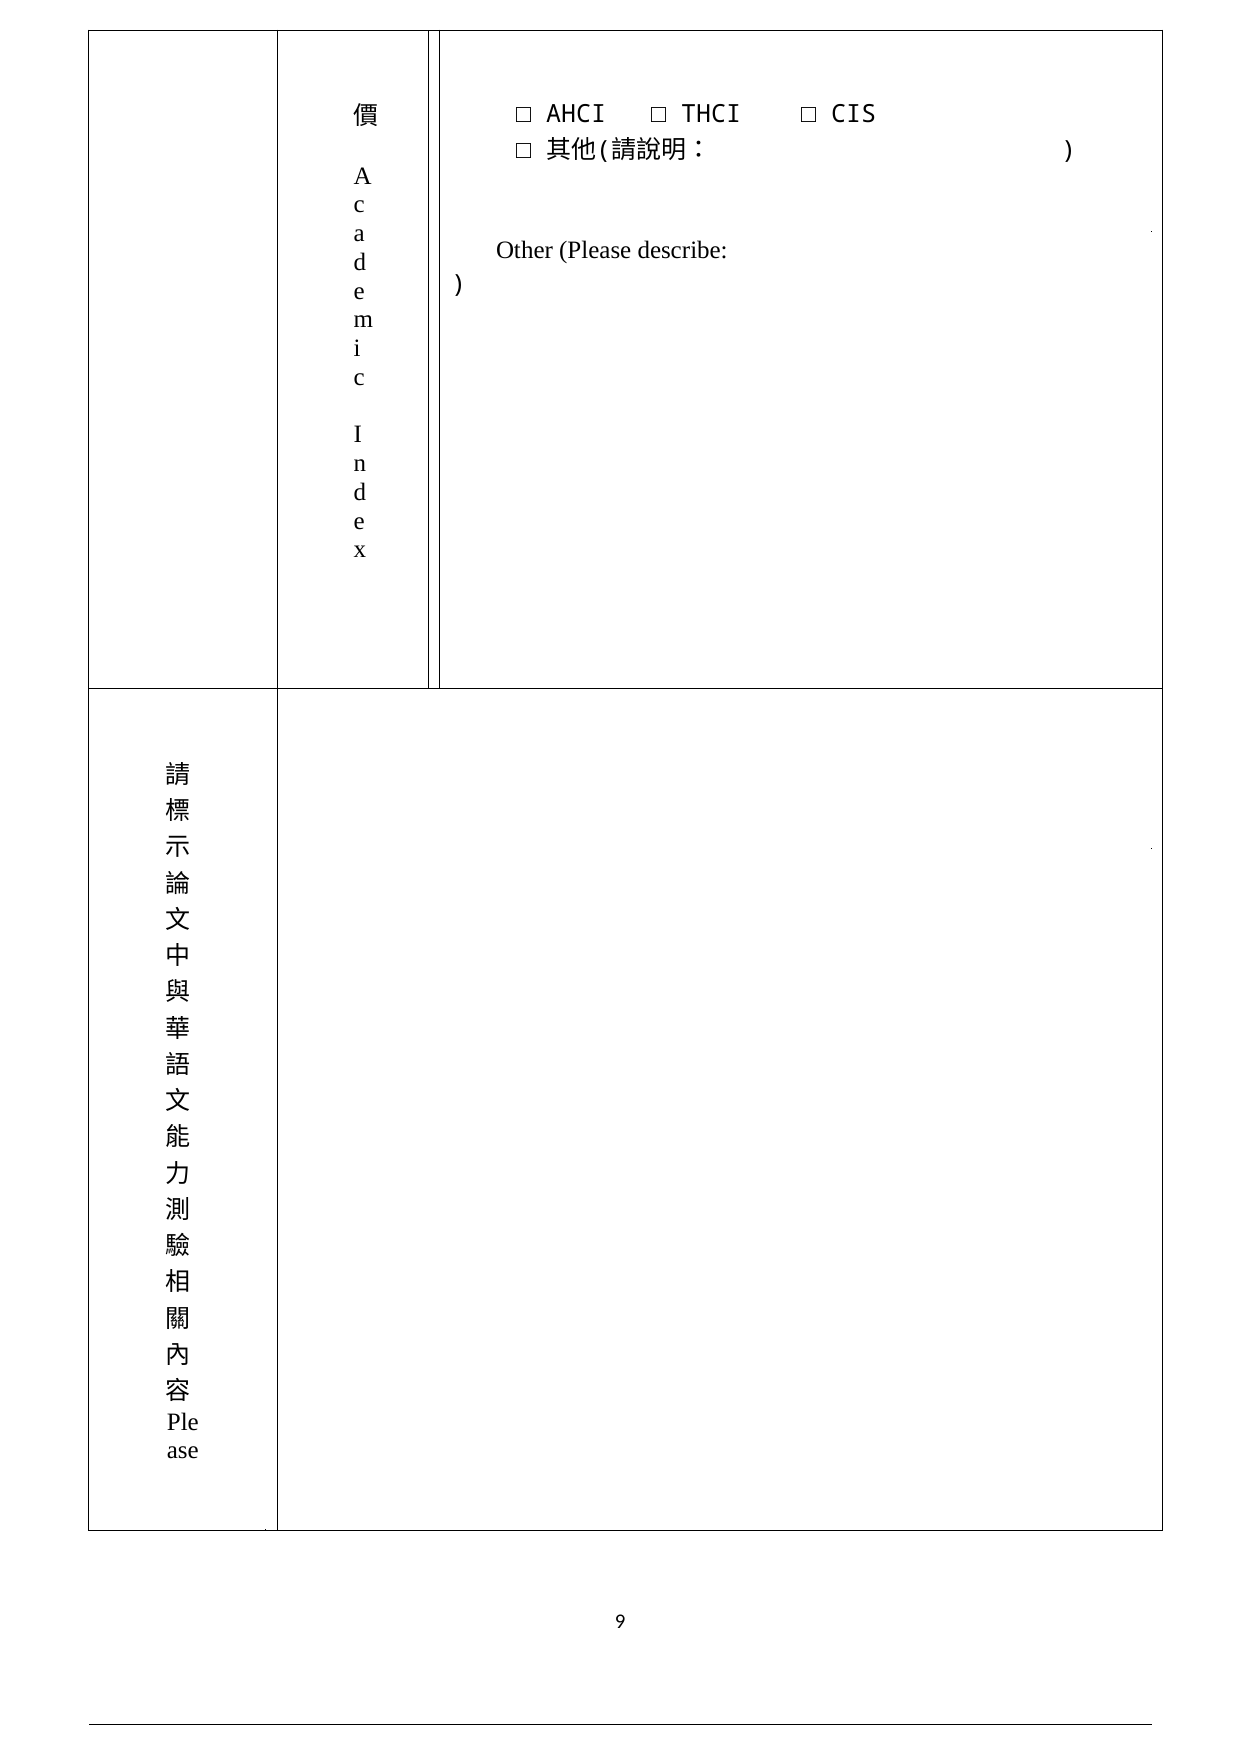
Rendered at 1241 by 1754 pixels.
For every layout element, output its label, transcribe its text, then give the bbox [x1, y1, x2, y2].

table_cell [289, 690, 1151, 848]
table_cell 請標示論文中與華語文能力測驗相關內容 Please [101, 690, 265, 1529]
table_header [89, 31, 277, 688]
table_cell □ AHCI □ THCI □ CIS □ 其他(請說明： ) Other (Please describe: ) [440, 31, 1162, 688]
table_cell 價 Academic Index [289, 32, 427, 687]
table_cell [266, 689, 277, 1530]
table_cell [89, 689, 100, 1530]
table_cell [278, 689, 1162, 1530]
table_cell [429, 31, 439, 688]
table_cell [278, 31, 288, 688]
